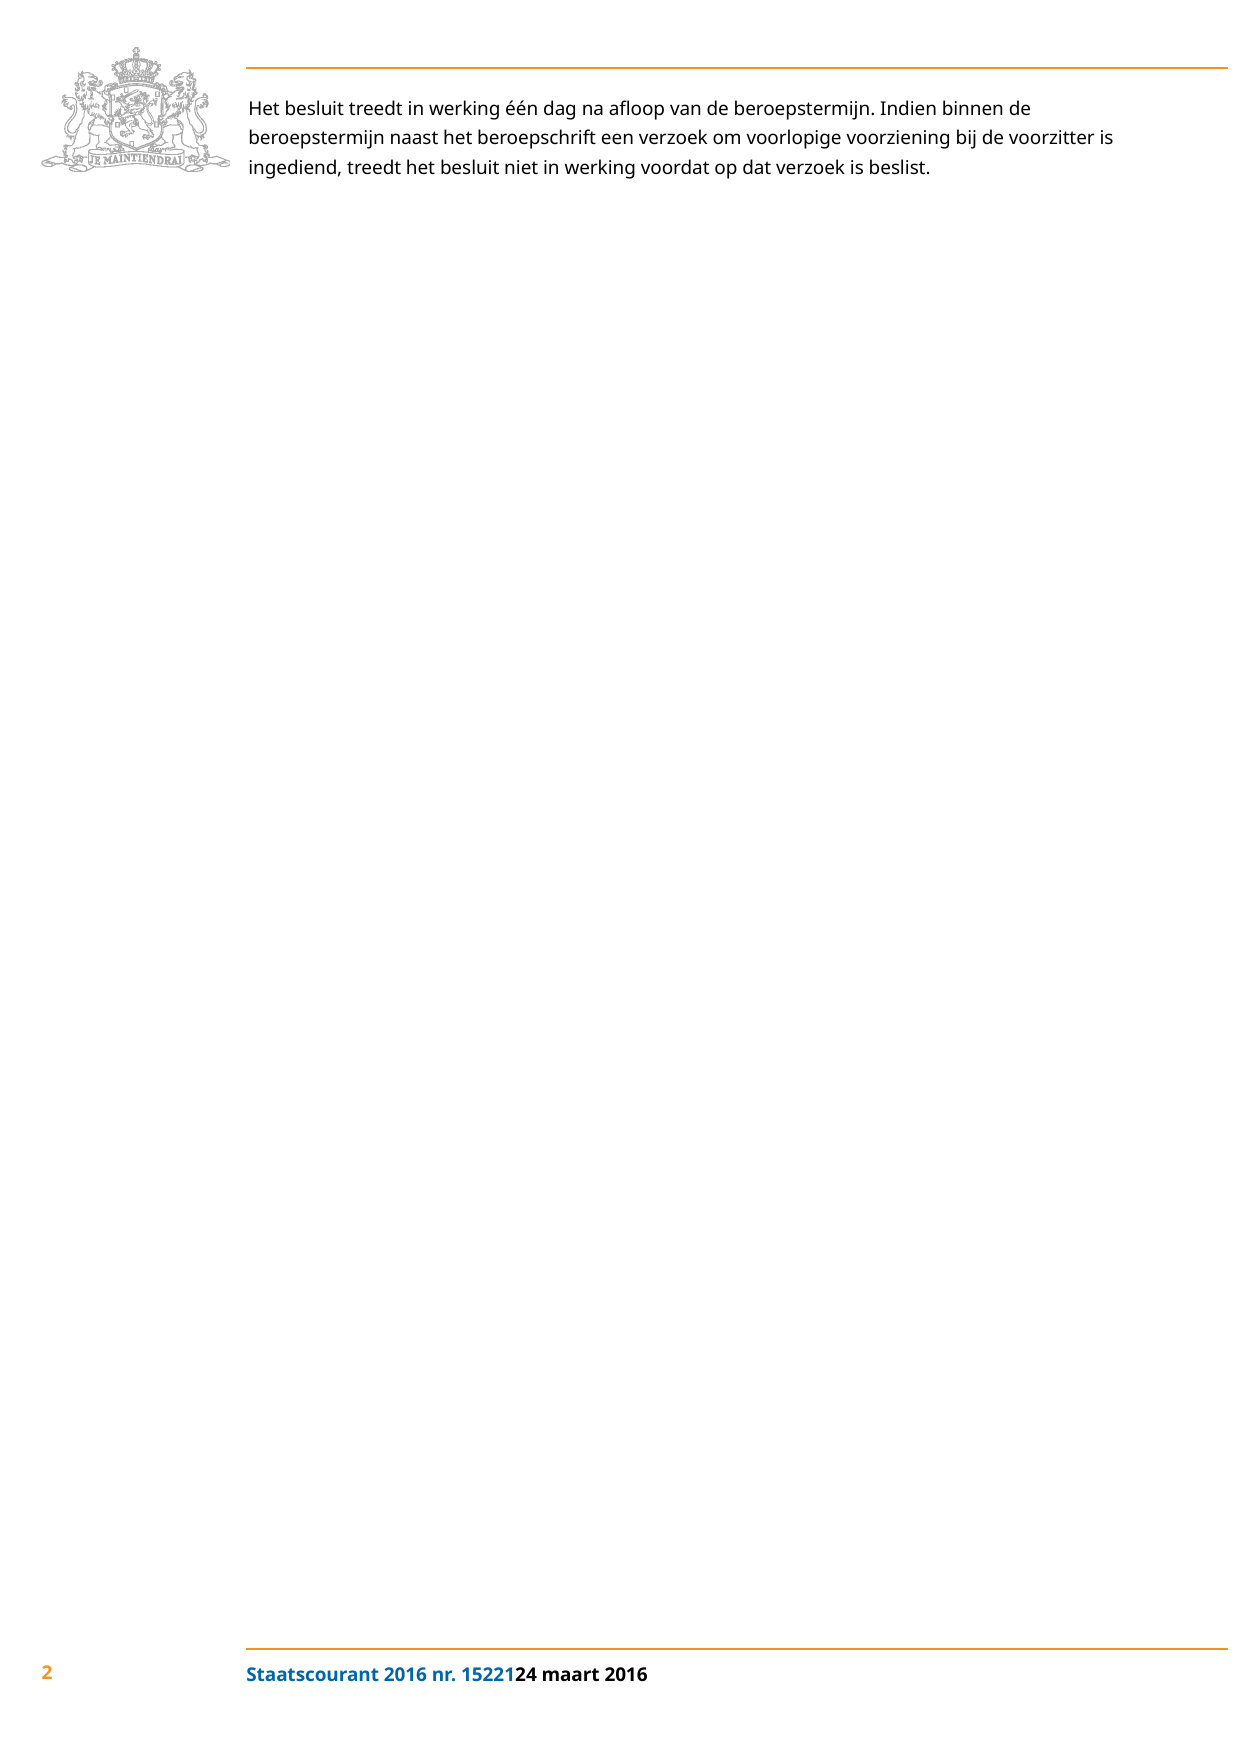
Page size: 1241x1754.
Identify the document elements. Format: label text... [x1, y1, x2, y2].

picture [41, 47, 231, 172]
text Het besluit treedt in werking één dag na afloop van de beroepstermijn. Indien binnen de beroepstermijn naast het beroepschrift een verzoek om voorlopige voorziening bij de voorzitter is ingediend, treedt het besluit niet in werking voordat op dat verzoek is beslist. [248, 95, 1152, 180]
